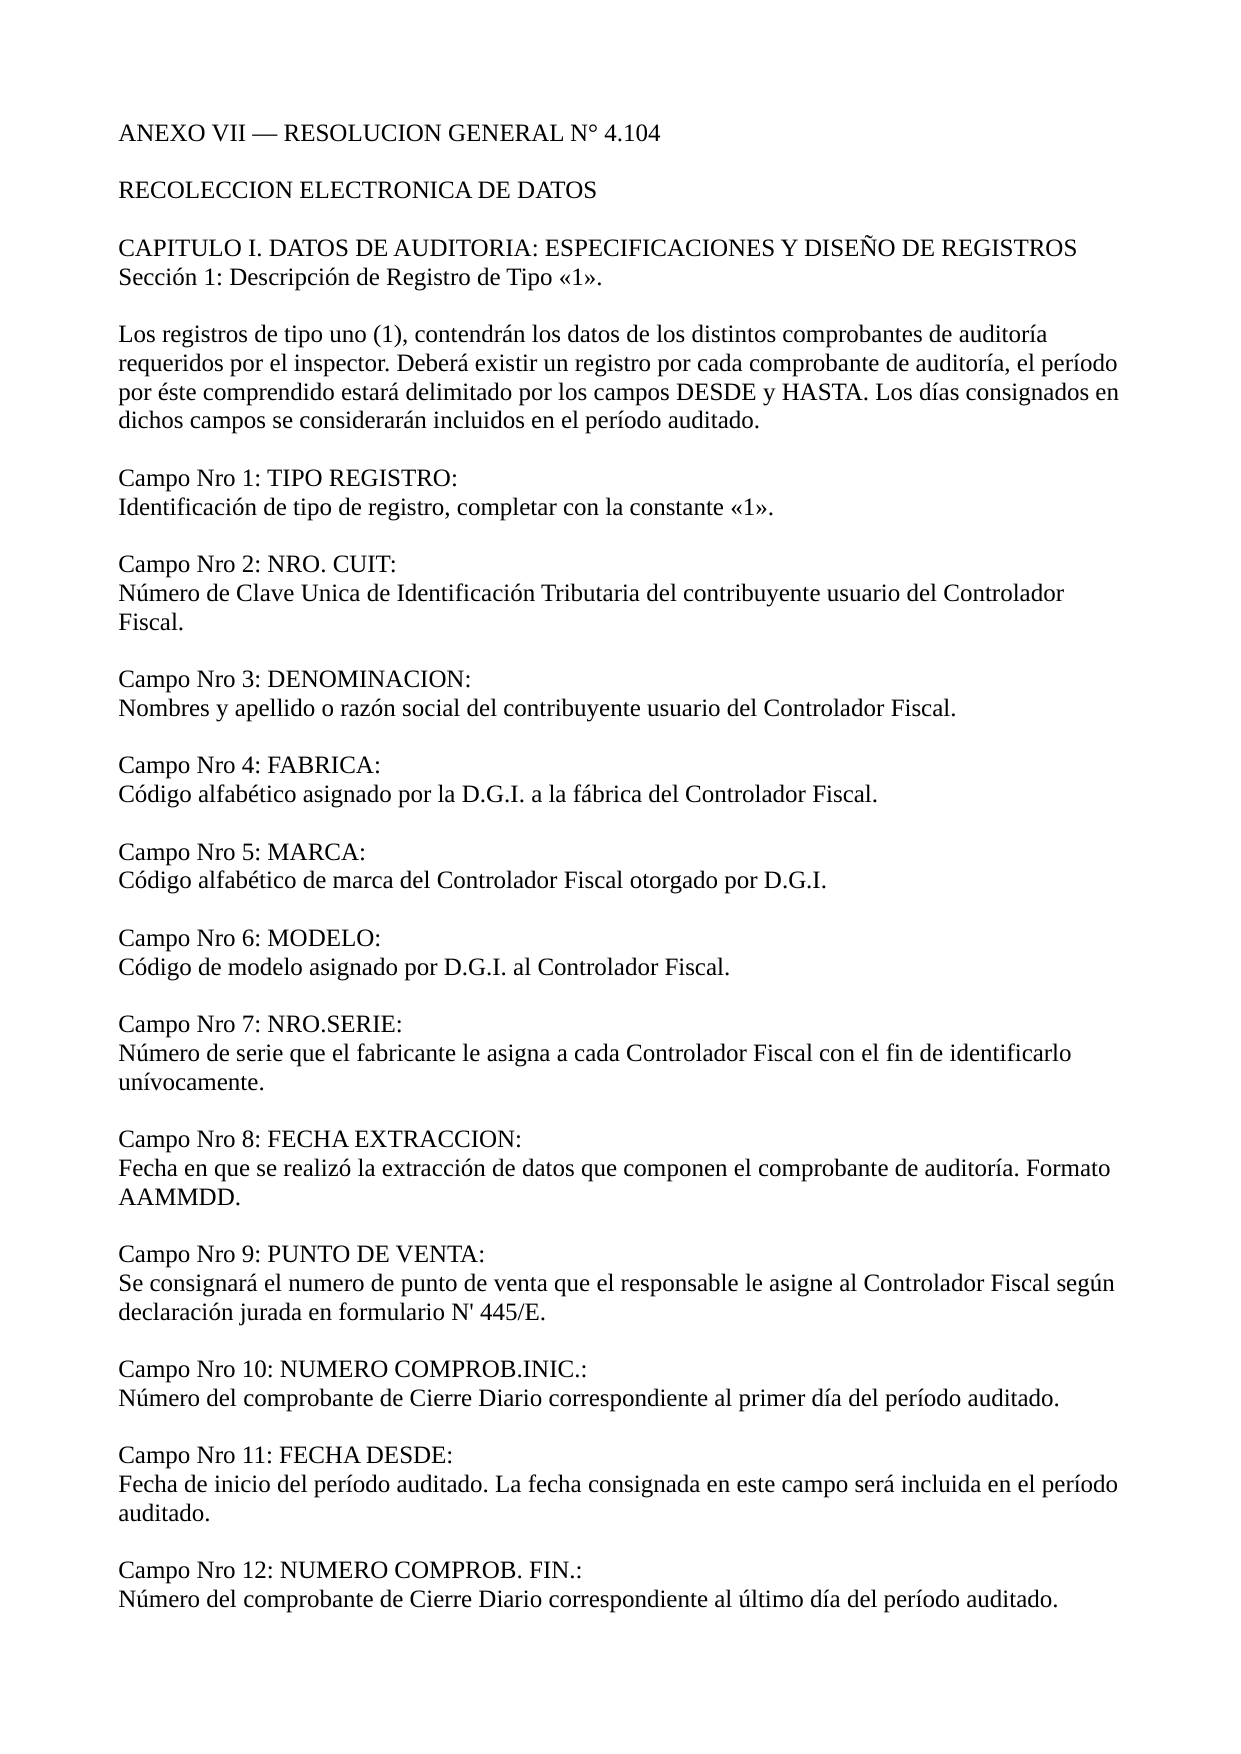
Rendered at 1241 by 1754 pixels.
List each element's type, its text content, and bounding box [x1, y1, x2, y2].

text Código alfabético de marca del Controlador Fiscal otorgado por D.G.I. [118, 866, 1122, 894]
text Campo Nro 6: MODELO: [118, 923, 1122, 952]
text Código de modelo asignado por D.G.I. al Controlador Fiscal. [118, 952, 1122, 981]
text CAPITULO I. DATOS DE AUDITORIA: ESPECIFICACIONES Y DISEÑO DE REGISTROS [118, 233, 1122, 262]
text Campo Nro 10: NUMERO COMPROB.INIC.: [118, 1354, 1122, 1383]
text Número de Clave Unica de Identificación Tributaria del contribuyente usuario del Controlador Fiscal. [118, 578, 1122, 636]
text Campo Nro 7: NRO.SERIE: [118, 1009, 1122, 1038]
text Campo Nro 9: PUNTO DE VENTA: [118, 1239, 1122, 1268]
text Campo Nro 5: MARCA: [118, 837, 1122, 866]
text Se consignará el numero de punto de venta que el responsable le asigne al Controlador Fiscal según declaración jurada en formulario N' 445/E. [118, 1268, 1122, 1326]
text Campo Nro 2: NRO. CUIT: [118, 549, 1122, 578]
text Nombres y apellido o razón social del contribuyente usuario del Controlador Fiscal. [118, 693, 1122, 722]
text Código alfabético asignado por la D.G.I. a la fábrica del Controlador Fiscal. [118, 779, 1122, 808]
text Sección 1: Descripción de Registro de Tipo «1». [118, 262, 1122, 291]
text Los registros de tipo uno (1), contendrán los datos de los distintos comprobantes de auditoría requeridos por el inspector. Deberá existir un registro por cada comprobante de auditoría, el período por éste comprendido estará delimitado por los campos DESDE y HASTA. Los días consignados en dichos campos se considerarán incluidos en el período auditado. [118, 319, 1122, 434]
text Fecha de inicio del período auditado. La fecha consignada en este campo será incluida en el período auditado. [118, 1469, 1122, 1527]
text Campo Nro 4: FABRICA: [118, 751, 1122, 779]
text Identificación de tipo de registro, completar con la constante «1». [118, 492, 1122, 521]
text RECOLECCION ELECTRONICA DE DATOS [118, 176, 1122, 204]
text ANEXO VII — RESOLUCION GENERAL N° 4.104 [118, 118, 1122, 147]
text Campo Nro 3: DENOMINACION: [118, 664, 1122, 693]
text Número del comprobante de Cierre Diario correspondiente al último día del período auditado. [118, 1584, 1122, 1613]
text Número del comprobante de Cierre Diario correspondiente al primer día del período auditado. [118, 1383, 1122, 1412]
text Campo Nro 12: NUMERO COMPROB. FIN.: [118, 1556, 1122, 1584]
text Campo Nro 11: FECHA DESDE: [118, 1441, 1122, 1469]
text Campo Nro 8: FECHA EXTRACCION: [118, 1124, 1122, 1153]
text Fecha en que se realizó la extracción de datos que componen el comprobante de auditoría. Formato AAMMDD. [118, 1153, 1122, 1211]
text Campo Nro 1: TIPO REGISTRO: [118, 463, 1122, 492]
text Número de serie que el fabricante le asigna a cada Controlador Fiscal con el fin de identificarlo unívocamente. [118, 1038, 1122, 1096]
